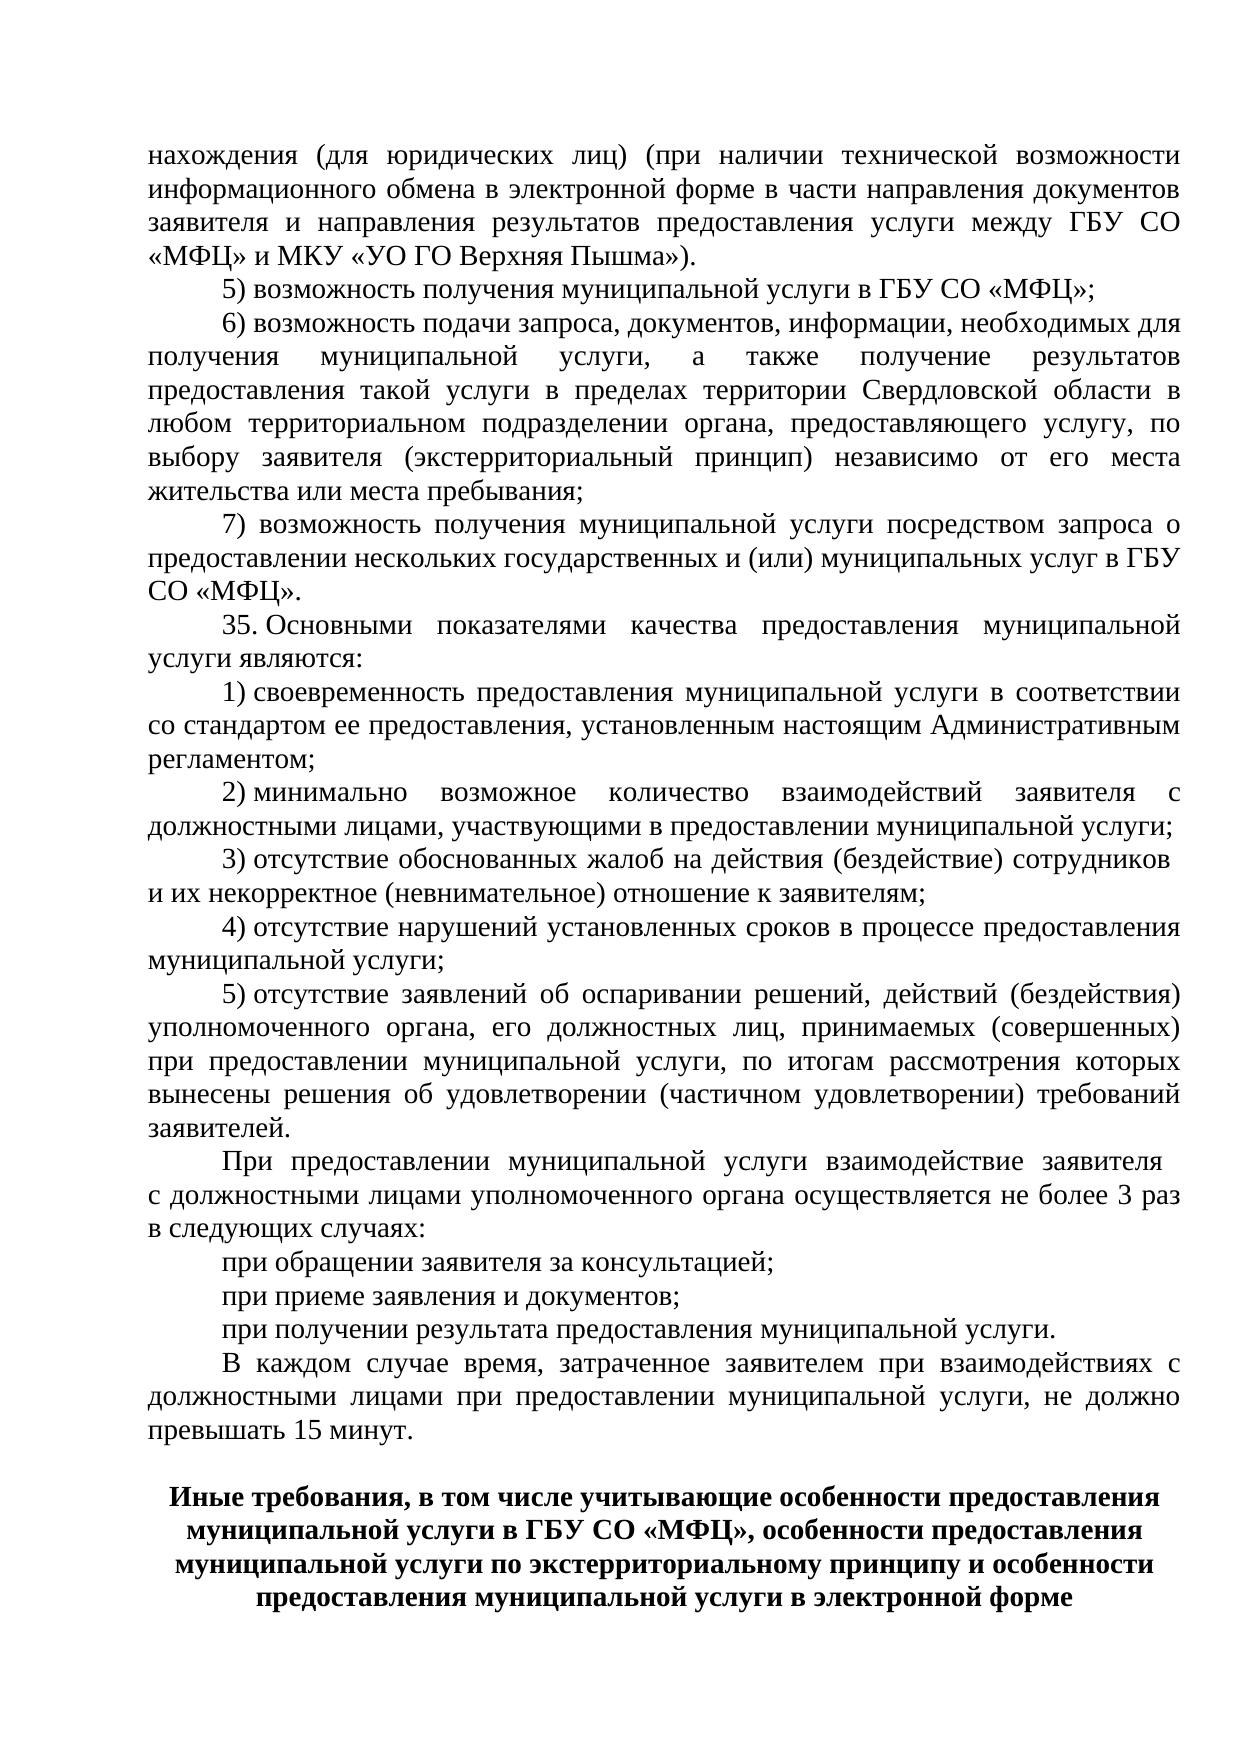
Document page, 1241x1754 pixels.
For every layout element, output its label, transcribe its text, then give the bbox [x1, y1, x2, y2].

text 1) своевременность предоставления муниципальной услуги в соответствии со стандартом ее предоставления, установленным настоящим Административным регламентом; [148, 674, 1181, 774]
text нахождения (для юридических лиц) (при наличии технической возможности информационного обмена в электронной форме в части направления документов заявителя и направления результатов предоставления услуги между ГБУ СО «МФЦ» и МКУ «УО ГО Верхняя Пышма»). [148, 137, 1181, 271]
text В каждом случае время, затраченное заявителем при взаимодействиях с должностными лицами при предоставлении муниципальной услуги, не должно превышать 15 минут. [148, 1345, 1181, 1445]
text 2) минимально возможное количество взаимодействий заявителя с должностными лицами, участвующими в предоставлении муниципальной услуги; [148, 774, 1181, 842]
text при получении результата предоставления муниципальной услуги. [148, 1311, 1181, 1345]
text 5) отсутствие заявлений об оспаривании решений, действий (бездействия) уполномоченного органа, его должностных лиц, принимаемых (совершенных) при предоставлении муниципальной услуги, по итогам рассмотрения которых вынесены решения об удовлетворении (частичном удовлетворении) требований заявителей. [148, 976, 1181, 1143]
text Иные требования, в том числе учитывающие особенности предоставления муниципальной услуги в ГБУ СО «МФЦ», особенности предоставления муниципальной услуги по экстерриториальному принципу и особенности предоставления муниципальной услуги в электронной форме [148, 1479, 1181, 1613]
text 35. Основными показателями качества предоставления муниципальной услуги являются: [148, 607, 1181, 674]
text 6) возможность подачи запроса, документов, информации, необходимых для получения муниципальной услуги, а также получение результатов предоставления такой услуги в пределах территории Свердловской области в любом территориальном подразделении органа, предоставляющего услугу, по выбору заявителя (экстерриториальный принцип) независимо от его места жительства или места пребывания; [148, 305, 1181, 506]
text 3) отсутствие обоснованных жалоб на действия (бездействие) сотрудников и их некорректное (невнимательное) отношение к заявителям; [148, 842, 1181, 909]
text 7) возможность получения муниципальной услуги посредством запроса о предоставлении нескольких государственных и (или) муниципальных услуг в ГБУ СО «МФЦ». [148, 506, 1181, 607]
text при обращении заявителя за консультацией; [148, 1244, 1181, 1278]
text При предоставлении муниципальной услуги взаимодействие заявителя с должностными лицами уполномоченного органа осуществляется не более 3 раз в следующих случаях: [148, 1143, 1181, 1244]
text при приеме заявления и документов; [148, 1278, 1181, 1311]
text 5) возможность получения муниципальной услуги в ГБУ СО «МФЦ»; [148, 271, 1181, 305]
text 4) отсутствие нарушений установленных сроков в процессе предоставления муниципальной услуги; [148, 909, 1181, 976]
